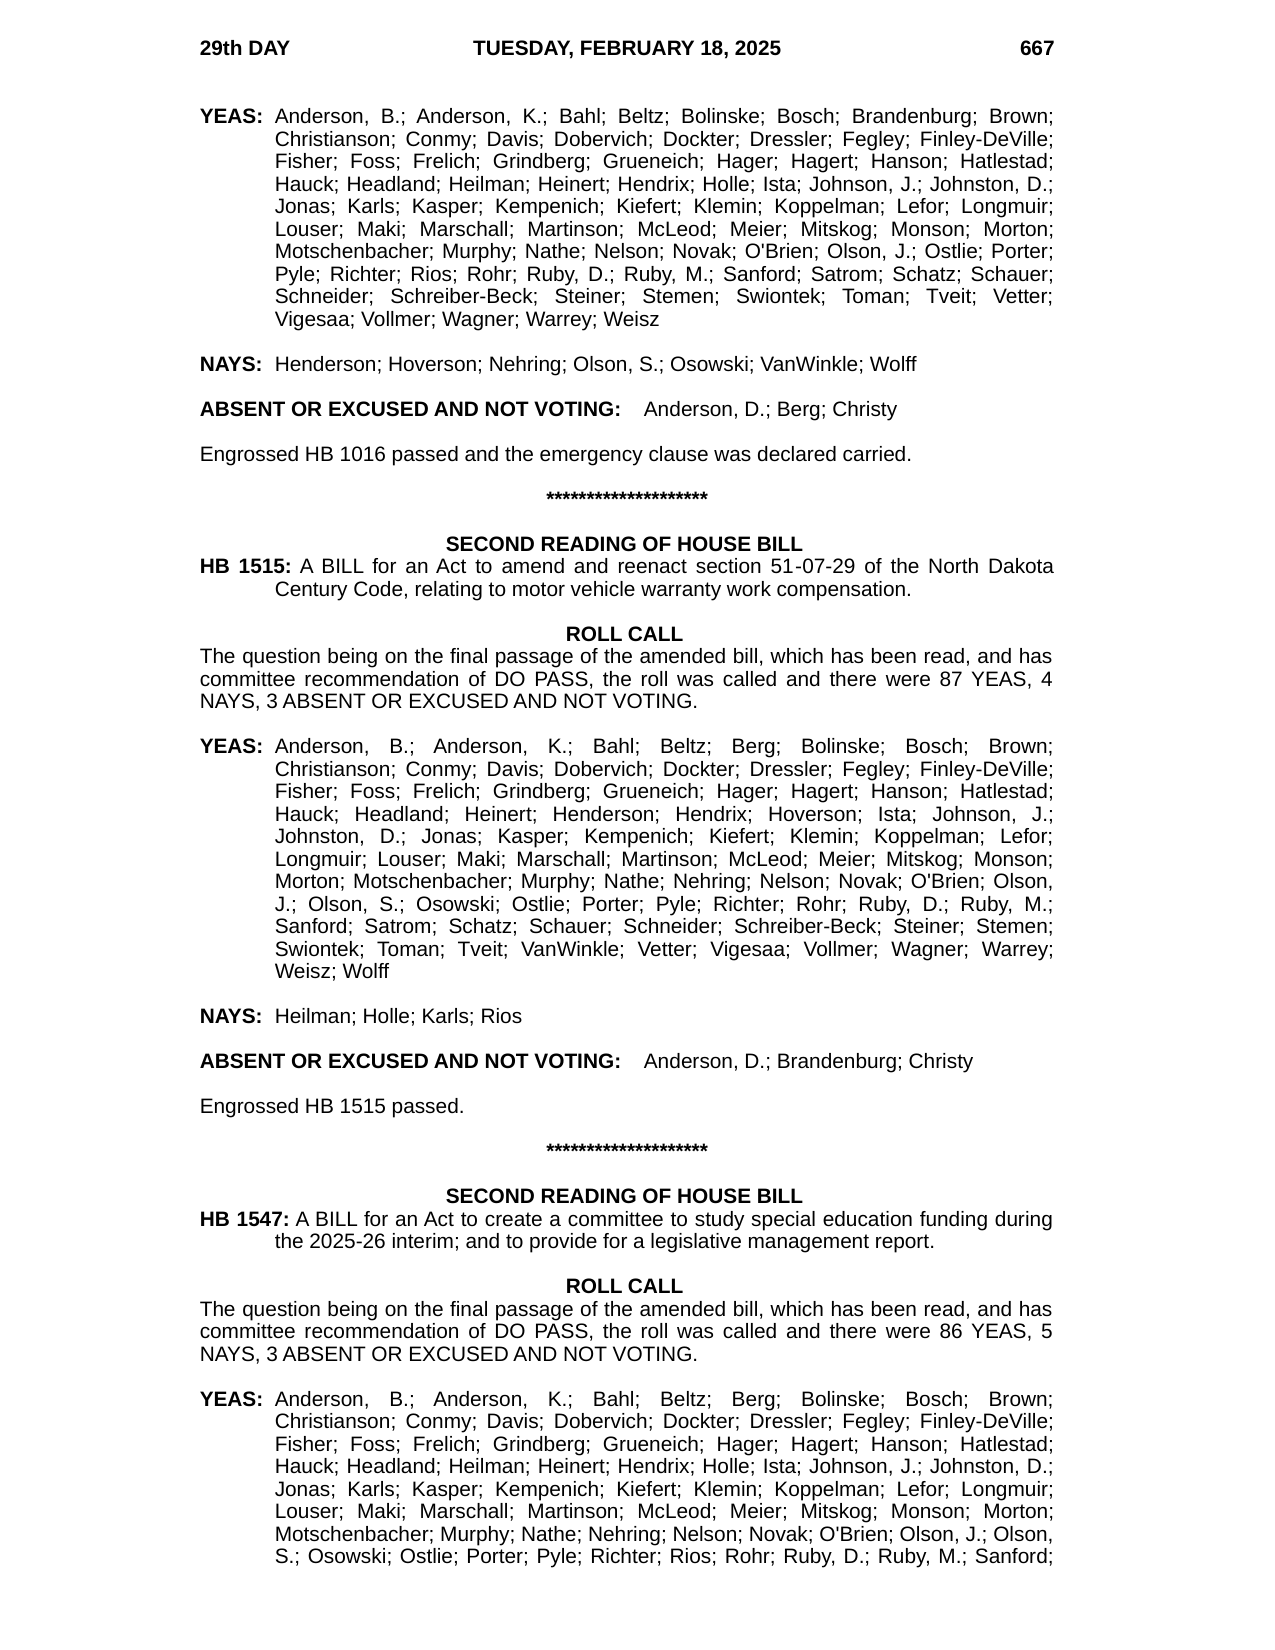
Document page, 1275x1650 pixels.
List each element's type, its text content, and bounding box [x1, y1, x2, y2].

text ******************** [199, 488, 1054, 511]
text ******************** [199, 1141, 1054, 1163]
text Engrossed HB 1515 passed. [199, 1096, 1054, 1118]
text SECOND READING OF HOUSE BILL [199, 1186, 1054, 1208]
text ROLL CALL [199, 623, 1054, 646]
text The question being on the final passage of the amended bill, which has been read, and has committee recommendation of DO PASS, the roll was called and there were 87 YEAS, 4 NAYS, 3 ABSENT OR EXCUSED AND NOT VOTING. [199, 646, 1054, 713]
title YEAS: Anderson, B.; Anderson, K.; Bahl; Beltz; Bolinske; Bosch; Brandenburg; Brown; Christianson; Conmy; Davis; Dobervich; Dockter; Dressler; Fegley; Finley-DeVille; Fisher; Foss; Frelich; Grindberg; Grueneich; Hager; Hagert; Hanson; Hatlestad; Hauck; Headland; Heilman; Heinert; Hendrix; Holle; Ista; Johnson, J.; Johnston, D.; Jonas; Karls; Kasper; Kempenich; Kiefert; Klemin; Koppelman; Lefor; Longmuir; Louser; Maki; Marschall; Martinson; McLeod; Meier; Mitskog; Monson; Morton; Motschenbacher; Murphy; Nathe; Nelson; Novak; O'Brien; Olson, J.; Ostlie; Porter; Pyle; Richter; Rios; Rohr; Ruby, D.; Ruby, M.; Sanford; Satrom; Schatz; Schauer; Schneider; Schreiber-Beck; Steiner; Stemen; Swiontek; Toman; Tveit; Vetter; Vigesaa; Vollmer; Wagner; Warrey; Weisz [199, 106, 1054, 331]
title NAYS: Henderson; Hoverson; Nehring; Olson, S.; Osowski; VanWinkle; Wolff [199, 353, 1054, 376]
title NAYS: Heilman; Holle; Karls; Rios [199, 1006, 1054, 1028]
text SECOND READING OF HOUSE BILL [199, 533, 1054, 556]
title YEAS: Anderson, B.; Anderson, K.; Bahl; Beltz; Berg; Bolinske; Bosch; Brown; Christianson; Conmy; Davis; Dobervich; Dockter; Dressler; Fegley; Finley-DeVille; Fisher; Foss; Frelich; Grindberg; Grueneich; Hager; Hagert; Hanson; Hatlestad; Hauck; Headland; Heinert; Henderson; Hendrix; Hoverson; Ista; Johnson, J.; Johnston, D.; Jonas; Kasper; Kempenich; Kiefert; Klemin; Koppelman; Lefor; Longmuir; Louser; Maki; Marschall; Martinson; McLeod; Meier; Mitskog; Monson; Morton; Motschenbacher; Murphy; Nathe; Nehring; Nelson; Novak; O'Brien; Olson, J.; Olson, S.; Osowski; Ostlie; Porter; Pyle; Richter; Rohr; Ruby, D.; Ruby, M.; Sanford; Satrom; Schatz; Schauer; Schneider; Schreiber-Beck; Steiner; Stemen; Swiontek; Toman; Tveit; VanWinkle; Vetter; Vigesaa; Vollmer; Wagner; Warrey; Weisz; Wolff [199, 736, 1054, 983]
title ABSENT OR EXCUSED AND NOT VOTING: Anderson, D.; Berg; Christy [199, 398, 1054, 421]
title HB 1547: A BILL for an Act to create a committee to study special education funding during the 2025‑26 interim; and to provide for a legislative management report. [199, 1208, 1054, 1253]
title YEAS: Anderson, B.; Anderson, K.; Bahl; Beltz; Berg; Bolinske; Bosch; Brown; Christianson; Conmy; Davis; Dobervich; Dockter; Dressler; Fegley; Finley-DeVille; Fisher; Foss; Frelich; Grindberg; Grueneich; Hager; Hagert; Hanson; Hatlestad; Hauck; Headland; Heilman; Heinert; Hendrix; Holle; Ista; Johnson, J.; Johnston, D.; Jonas; Karls; Kasper; Kempenich; Kiefert; Klemin; Koppelman; Lefor; Longmuir; Louser; Maki; Marschall; Martinson; McLeod; Meier; Mitskog; Monson; Morton; Motschenbacher; Murphy; Nathe; Nehring; Nelson; Novak; O'Brien; Olson, J.; Olson, S.; Osowski; Ostlie; Porter; Pyle; Richter; Rios; Rohr; Ruby, D.; Ruby, M.; Sanford; [199, 1388, 1054, 1568]
subtitle Page 666 [9, 9, 109, 33]
text The question being on the final passage of the amended bill, which has been read, and has committee recommendation of DO PASS, the roll was called and there were 86 YEAS, 5 NAYS, 3 ABSENT OR EXCUSED AND NOT VOTING. [199, 1298, 1054, 1366]
text Engrossed HB 1016 passed and the emergency clause was declared carried. [199, 443, 1054, 466]
title HB 1515: A BILL for an Act to amend and reenact section 51‑07‑29 of the North Dakota Century Code, relating to motor vehicle warranty work compensation. [199, 556, 1054, 601]
text ROLL CALL [199, 1276, 1054, 1298]
title ABSENT OR EXCUSED AND NOT VOTING: Anderson, D.; Brandenburg; Christy [199, 1051, 1054, 1073]
